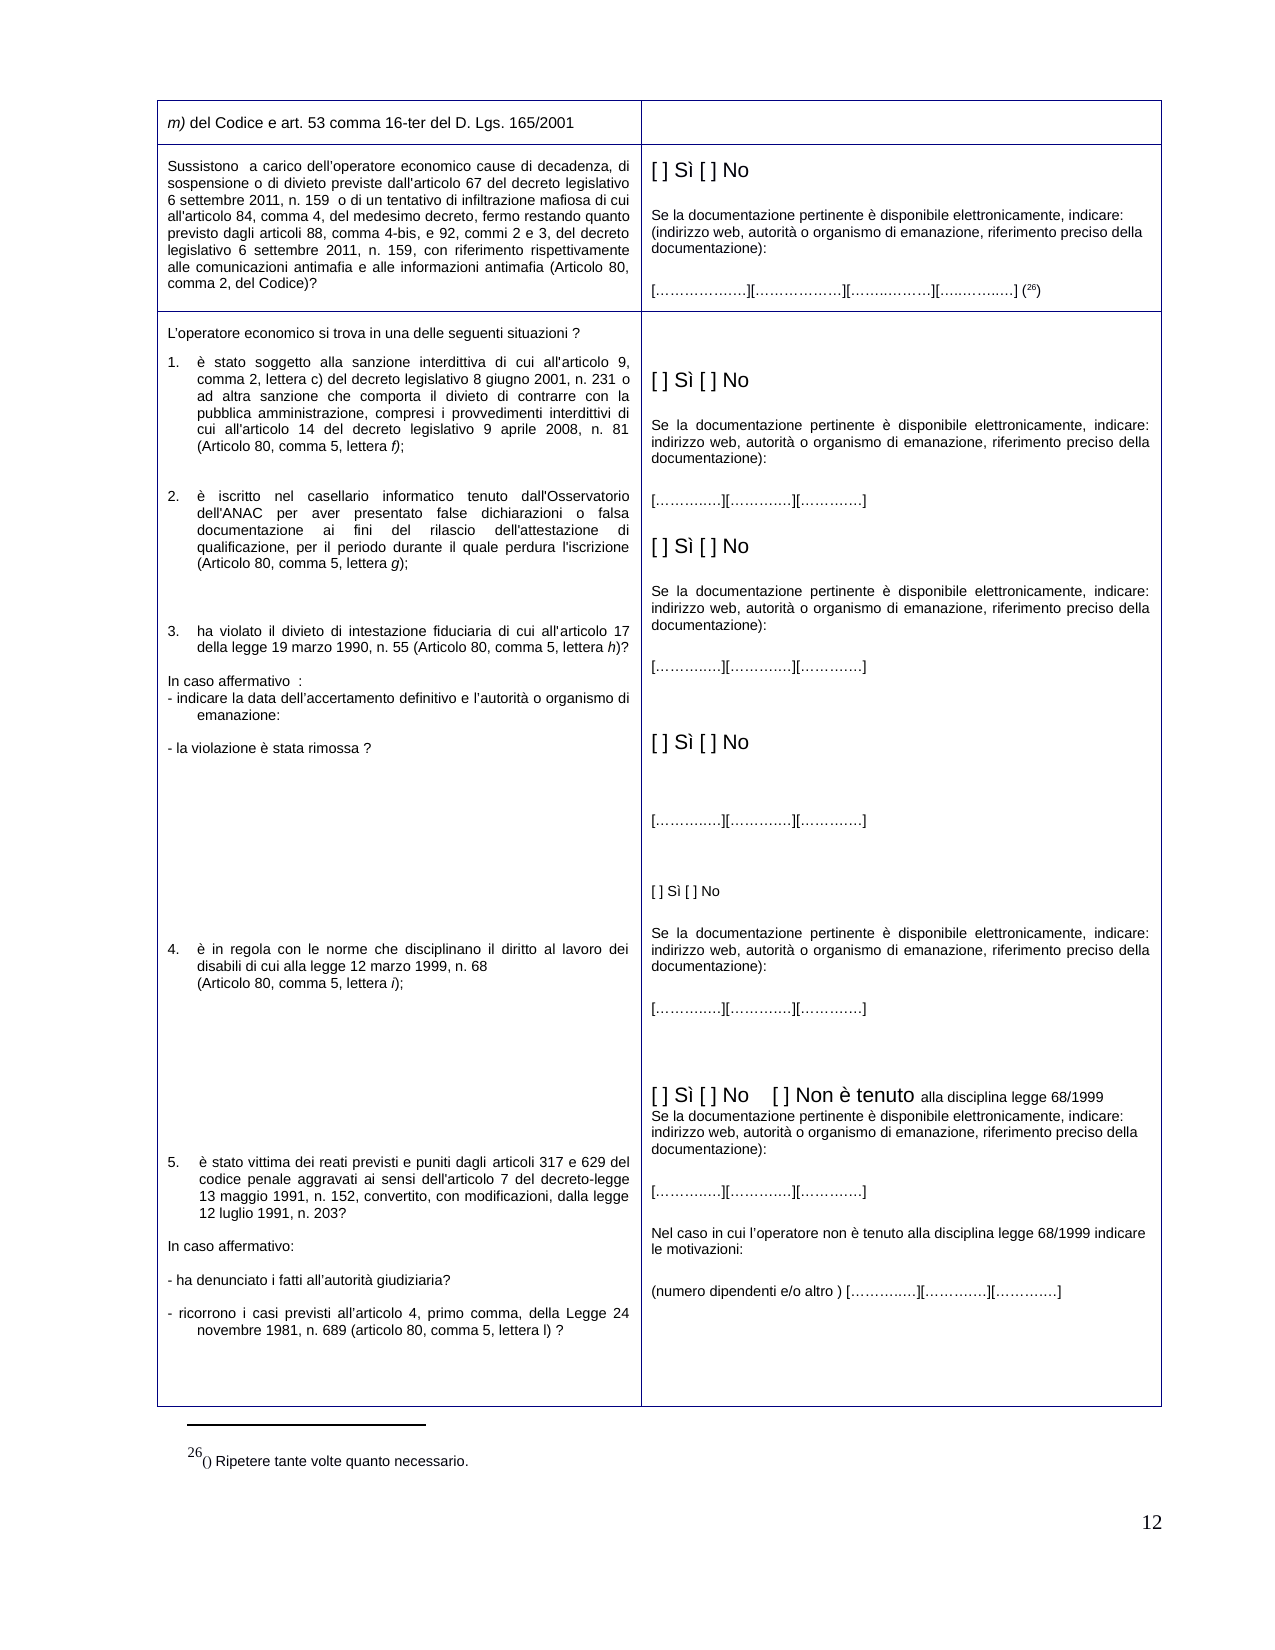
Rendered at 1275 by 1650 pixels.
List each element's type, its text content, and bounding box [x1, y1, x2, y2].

table_cell [ ] Sì [ ] No Se la documentazione pertinente è disponibile elettronicamente, indicare: (indirizzo web, autorità o organismo di emanazione, riferimento preciso della documentazione): […………….…][………………][……..………][…..……..…] () [642, 145, 1161, 311]
table_cell [ ] Sì [ ] No Se la documentazione pertinente è disponibile elettronicamente, indicare: indirizzo web, autorità o organismo di emanazione, riferimento preciso della documentazione): [………..…][……….…][……….…] [ ] Sì [ ] No Se la documentazione pertinente è disponibile elettronicamente, indicare: indirizzo web, autorità o organismo di emanazione, riferimento preciso della documentazione): [………..…][……….…][……….…] [ ] Sì [ ] No [………..…][……….…][……….…] [ ] Sì [ ] No Se la documentazione pertinente è disponibile elettronicamente, indicare: indirizzo web, autorità o organismo di emanazione, riferimento preciso della documentazione): [………..…][……….…][……….…] [ ] Sì [ ] No [ ] Non è tenuto alla disciplina legge 68/1999 Se la documentazione pertinente è disponibile elettronicamente, indicare: indirizzo web, autorità o organismo di emanazione, riferimento preciso della documentazione): [………..…][……….…][……….…] Nel caso in cui l’operatore non è tenuto alla disciplina legge 68/1999 indicare le motivazioni: (numero dipendenti e/o altro ) [………..…][……….…][……….…] [642, 312, 1161, 1406]
table_cell L’operatore economico si trova in una delle seguenti situazioni ? è stato soggetto alla sanzione interdittiva di cui all'articolo 9, comma 2, lettera c) del decreto legislativo 8 giugno 2001, n. 231 o ad altra sanzione che comporta il divieto di contrarre con la pubblica amministrazione, compresi i provvedimenti interdittivi di cui all'articolo 14 del decreto legislativo 9 aprile 2008, n. 81 (Articolo 80, comma 5, lettera f); è iscritto nel casellario informatico tenuto dall'Osservatorio dell'ANAC per aver presentato false dichiarazioni o falsa documentazione ai fini del rilascio dell'attestazione di qualificazione, per il periodo durante il quale perdura l'iscrizione (Articolo 80, comma 5, lettera g); ha violato il divieto di intestazione fiduciaria di cui all'articolo 17 della legge 19 marzo 1990, n. 55 (Articolo 80, comma 5, lettera h)? In caso affermativo : - indicare la data dell’accertamento definitivo e l’autorità o organismo di emanazione: - la violazione è stata rimossa ? è in regola con le norme che disciplinano il diritto al lavoro dei disabili di cui alla legge 12 marzo 1999, n. 68 (Articolo 80, comma 5, lettera i); è stato vittima dei reati previsti e puniti dagli articoli 317 e 629 del codice penale aggravati ai sensi dell'articolo 7 del decreto-legge 13 maggio 1991, n. 152, convertito, con modificazioni, dalla legge 12 luglio 1991, n. 203? In caso affermativo: - ha denunciato i fatti all’autorità giudiziaria? - ricorrono i casi previsti all’articolo 4, primo comma, della Legge 24 novembre 1981, n. 689 (articolo 80, comma 5, lettera l) ? si trova rispetto ad un altro partecipante alla medesima procedura di affidamento, in una situazione di controllo di cui all'articolo 2359 del codice civile o in una qualsiasi relazione, anche di fatto, se la situazione di controllo o la relazione comporti che le offerte sono imputabili ad un unico centro decisionale (articolo 80, comma 5, lettera m)? [158, 312, 641, 1406]
table_cell Sussistono a carico dell’operatore economico cause di decadenza, di sospensione o di divieto previste dall'articolo 67 del decreto legislativo 6 settembre 2011, n. 159 o di un tentativo di infiltrazione mafiosa di cui all'articolo 84, comma 4, del medesimo decreto, fermo restando quanto previsto dagli articoli 88, comma 4-bis, e 92, commi 2 e 3, del decreto legislativo 6 settembre 2011, n. 159, con riferimento rispettivamente alle comunicazioni antimafia e alle informazioni antimafia (Articolo 80, comma 2, del Codice)? [158, 145, 641, 311]
table_header m) del Codice e art. 53 comma 16-ter del D. Lgs. 165/2001 [158, 101, 641, 144]
table_header [642, 101, 1161, 144]
